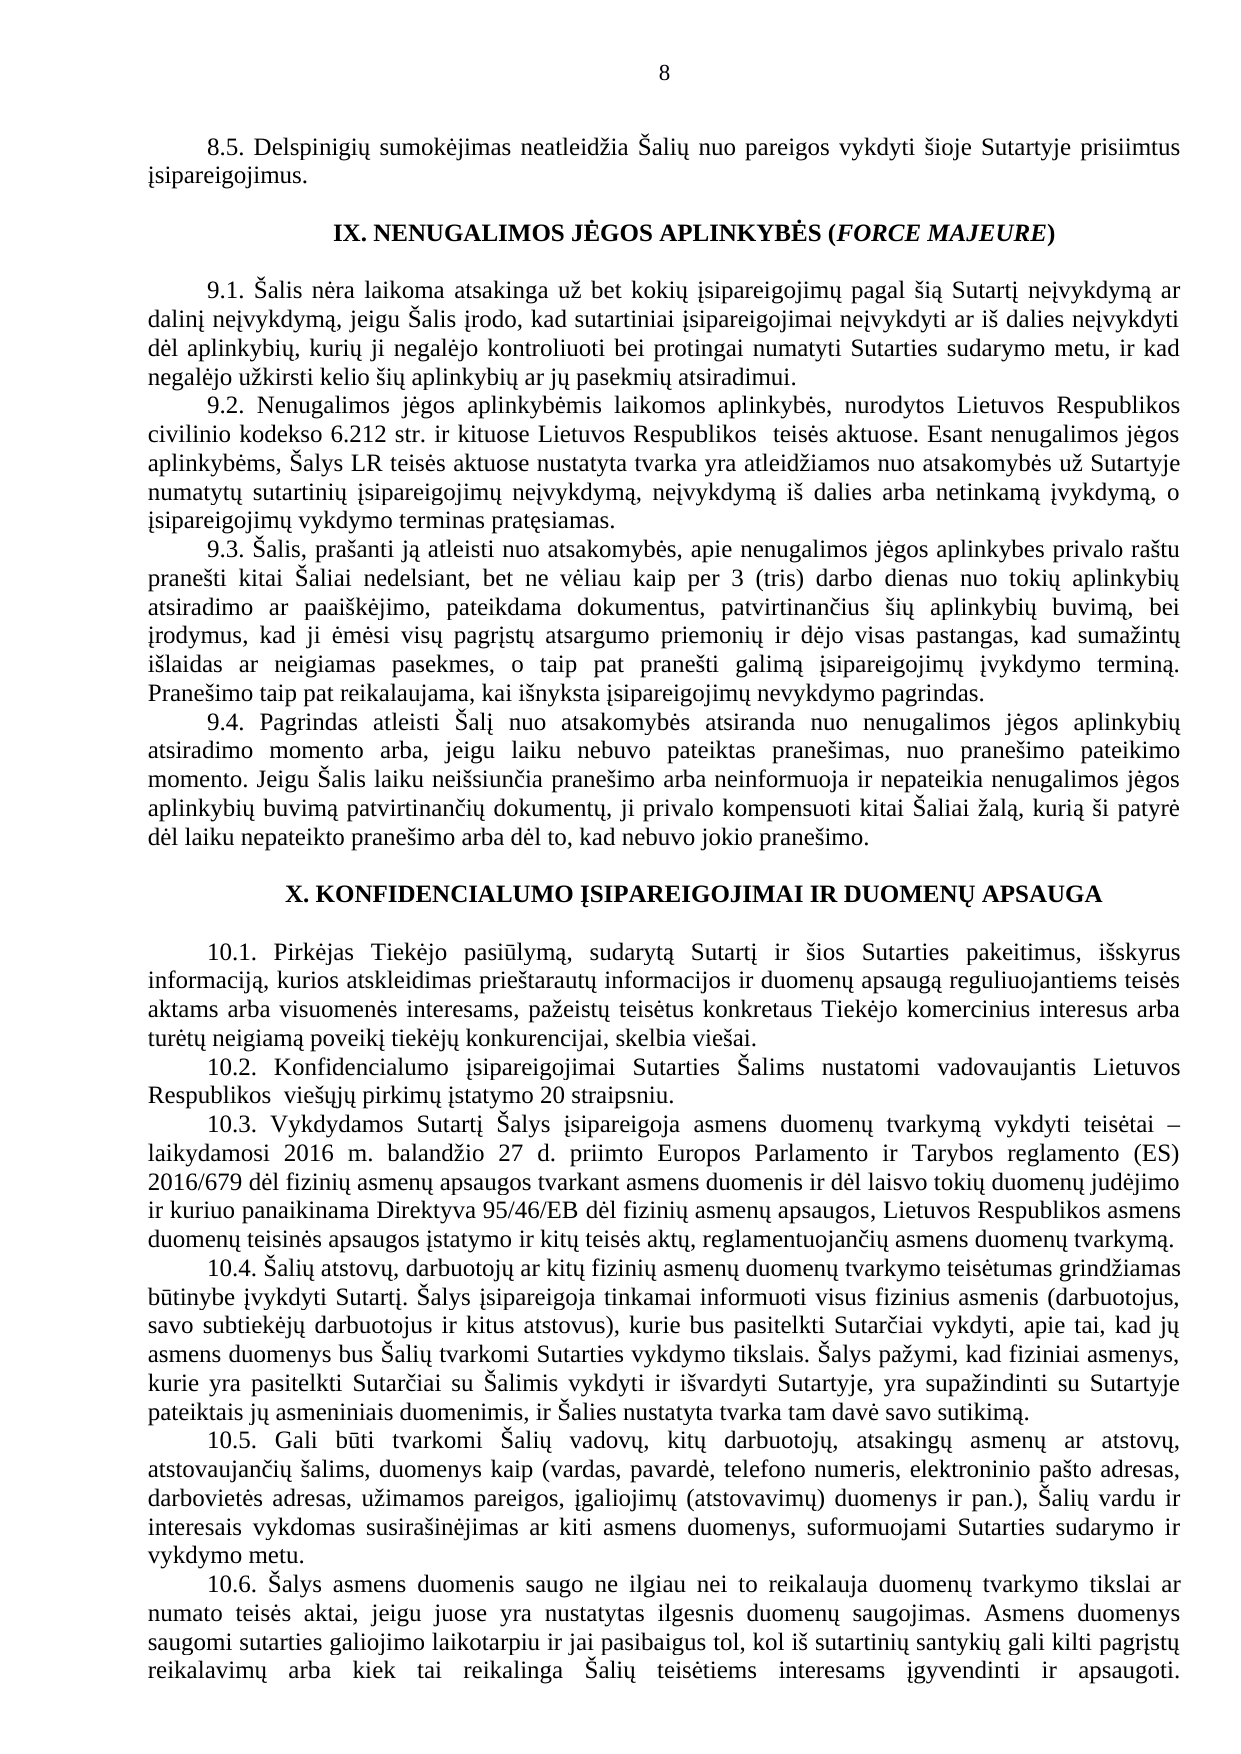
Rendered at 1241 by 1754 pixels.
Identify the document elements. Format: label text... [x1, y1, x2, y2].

text 9.2. Nenugalimos jėgos aplinkybėmis laikomos aplinkybės, nurodytos Lietuvos Respublikos civilinio kodekso 6.212 str. ir kituose Lietuvos Respublikos teisės aktuose. Esant nenugalimos jėgos aplinkybėms, Šalys LR teisės aktuose nustatyta tvarka yra atleidžiamos nuo atsakomybės už Sutartyje numatytų sutartinių įsipareigojimų neįvykdymą, neįvykdymą iš dalies arba netinkamą įvykdymą, o įsipareigojimų vykdymo terminas pratęsiamas. [148, 390, 1181, 534]
text 9.4. Pagrindas atleisti Šalį nuo atsakomybės atsiranda nuo nenugalimos jėgos aplinkybių atsiradimo momento arba, jeigu laiku nebuvo pateiktas pranešimas, nuo pranešimo pateikimo momento. Jeigu Šalis laiku neišsiunčia pranešimo arba neinformuoja ir nepateikia nenugalimos jėgos aplinkybių buvimą patvirtinančių dokumentų, ji privalo kompensuoti kitai Šaliai žalą, kurią ši patyrė dėl laiku nepateikto pranešimo arba dėl to, kad nebuvo jokio pranešimo. [148, 707, 1181, 850]
text 10.1. Pirkėjas Tiekėjo pasiūlymą, sudarytą Sutartį ir šios Sutarties pakeitimus, išskyrus informaciją, kurios atskleidimas prieštarautų informacijos ir duomenų apsaugą reguliuojantiems teisės aktams arba visuomenės interesams, pažeistų teisėtus konkretaus Tiekėjo komercinius interesus arba turėtų neigiamą poveikį tiekėjų konkurencijai, skelbia viešai. [148, 937, 1181, 1052]
text 10.2. Konfidencialumo įsipareigojimai Sutarties Šalims nustatomi vadovaujantis Lietuvos Respublikos viešųjų pirkimų įstatymo 20 straipsniu. [148, 1052, 1181, 1109]
text X. KONFIDENCIALUMO ĮSIPAREIGOJIMAI IR DUOMENŲ APSAUGA [148, 879, 1181, 908]
text 10.3. Vykdydamos Sutartį Šalys įsipareigoja asmens duomenų tvarkymą vykdyti teisėtai – laikydamosi 2016 m. balandžio 27 d. priimto Europos Parlamento ir Tarybos reglamento (ES) 2016/679 dėl fizinių asmenų apsaugos tvarkant asmens duomenis ir dėl laisvo tokių duomenų judėjimo ir kuriuo panaikinama Direktyva 95/46/EB dėl fizinių asmenų apsaugos, Lietuvos Respublikos asmens duomenų teisinės apsaugos įstatymo ir kitų teisės aktų, reglamentuojančių asmens duomenų tvarkymą. [148, 1109, 1181, 1253]
text 9.3. Šalis, prašanti ją atleisti nuo atsakomybės, apie nenugalimos jėgos aplinkybes privalo raštu pranešti kitai Šaliai nedelsiant, bet ne vėliau kaip per 3 (tris) darbo dienas nuo tokių aplinkybių atsiradimo ar paaiškėjimo, pateikdama dokumentus, patvirtinančius šių aplinkybių buvimą, bei įrodymus, kad ji ėmėsi visų pagrįstų atsargumo priemonių ir dėjo visas pastangas, kad sumažintų išlaidas ar neigiamas pasekmes, o taip pat pranešti galimą įsipareigojimų įvykdymo terminą. Pranešimo taip pat reikalaujama, kai išnyksta įsipareigojimų nevykdymo pagrindas. [148, 534, 1181, 707]
text IX. NENUGALIMOS JĖGOS APLINKYBĖS (FORCE MAJEURE) [148, 218, 1181, 247]
text 8.5. Delspinigių sumokėjimas neatleidžia Šalių nuo pareigos vykdyti šioje Sutartyje prisiimtus įsipareigojimus. [148, 132, 1181, 189]
text 10.6. Šalys asmens duomenis saugo ne ilgiau nei to reikalauja duomenų tvarkymo tikslai ar numato teisės aktai, jeigu juose yra nustatytas ilgesnis duomenų saugojimas. Asmens duomenys saugomi sutarties galiojimo laikotarpiu ir jai pasibaigus tol, kol iš sutartinių santykių gali kilti pagrįstų reikalavimų arba kiek tai reikalinga Šalių teisėtiems interesams įgyvendinti ir apsaugoti. [148, 1569, 1181, 1684]
text 10.5. Gali būti tvarkomi Šalių vadovų, kitų darbuotojų, atsakingų asmenų ar atstovų, atstovaujančių šalims, duomenys kaip (vardas, pavardė, telefono numeris, elektroninio pašto adresas, darbovietės adresas, užimamos pareigos, įgaliojimų (atstovavimų) duomenys ir pan.), Šalių vardu ir interesais vykdomas susirašinėjimas ar kiti asmens duomenys, suformuojami Sutarties sudarymo ir vykdymo metu. [148, 1425, 1181, 1569]
text 10.4. Šalių atstovų, darbuotojų ar kitų fizinių asmenų duomenų tvarkymo teisėtumas grindžiamas būtinybe įvykdyti Sutartį. Šalys įsipareigoja tinkamai informuoti visus fizinius asmenis (darbuotojus, savo subtiekėjų darbuotojus ir kitus atstovus), kurie bus pasitelkti Sutarčiai vykdyti, apie tai, kad jų asmens duomenys bus Šalių tvarkomi Sutarties vykdymo tikslais. Šalys pažymi, kad fiziniai asmenys, kurie yra pasitelkti Sutarčiai su Šalimis vykdyti ir išvardyti Sutartyje, yra supažindinti su Sutartyje pateiktais jų asmeniniais duomenimis, ir Šalies nustatyta tvarka tam davė savo sutikimą. [148, 1253, 1181, 1425]
text 9.1. Šalis nėra laikoma atsakinga už bet kokių įsipareigojimų pagal šią Sutartį neįvykdymą ar dalinį neįvykdymą, jeigu Šalis įrodo, kad sutartiniai įsipareigojimai neįvykdyti ar iš dalies neįvykdyti dėl aplinkybių, kurių ji negalėjo kontroliuoti bei protingai numatyti Sutarties sudarymo metu, ir kad negalėjo užkirsti kelio šių aplinkybių ar jų pasekmių atsiradimui. [148, 275, 1181, 390]
